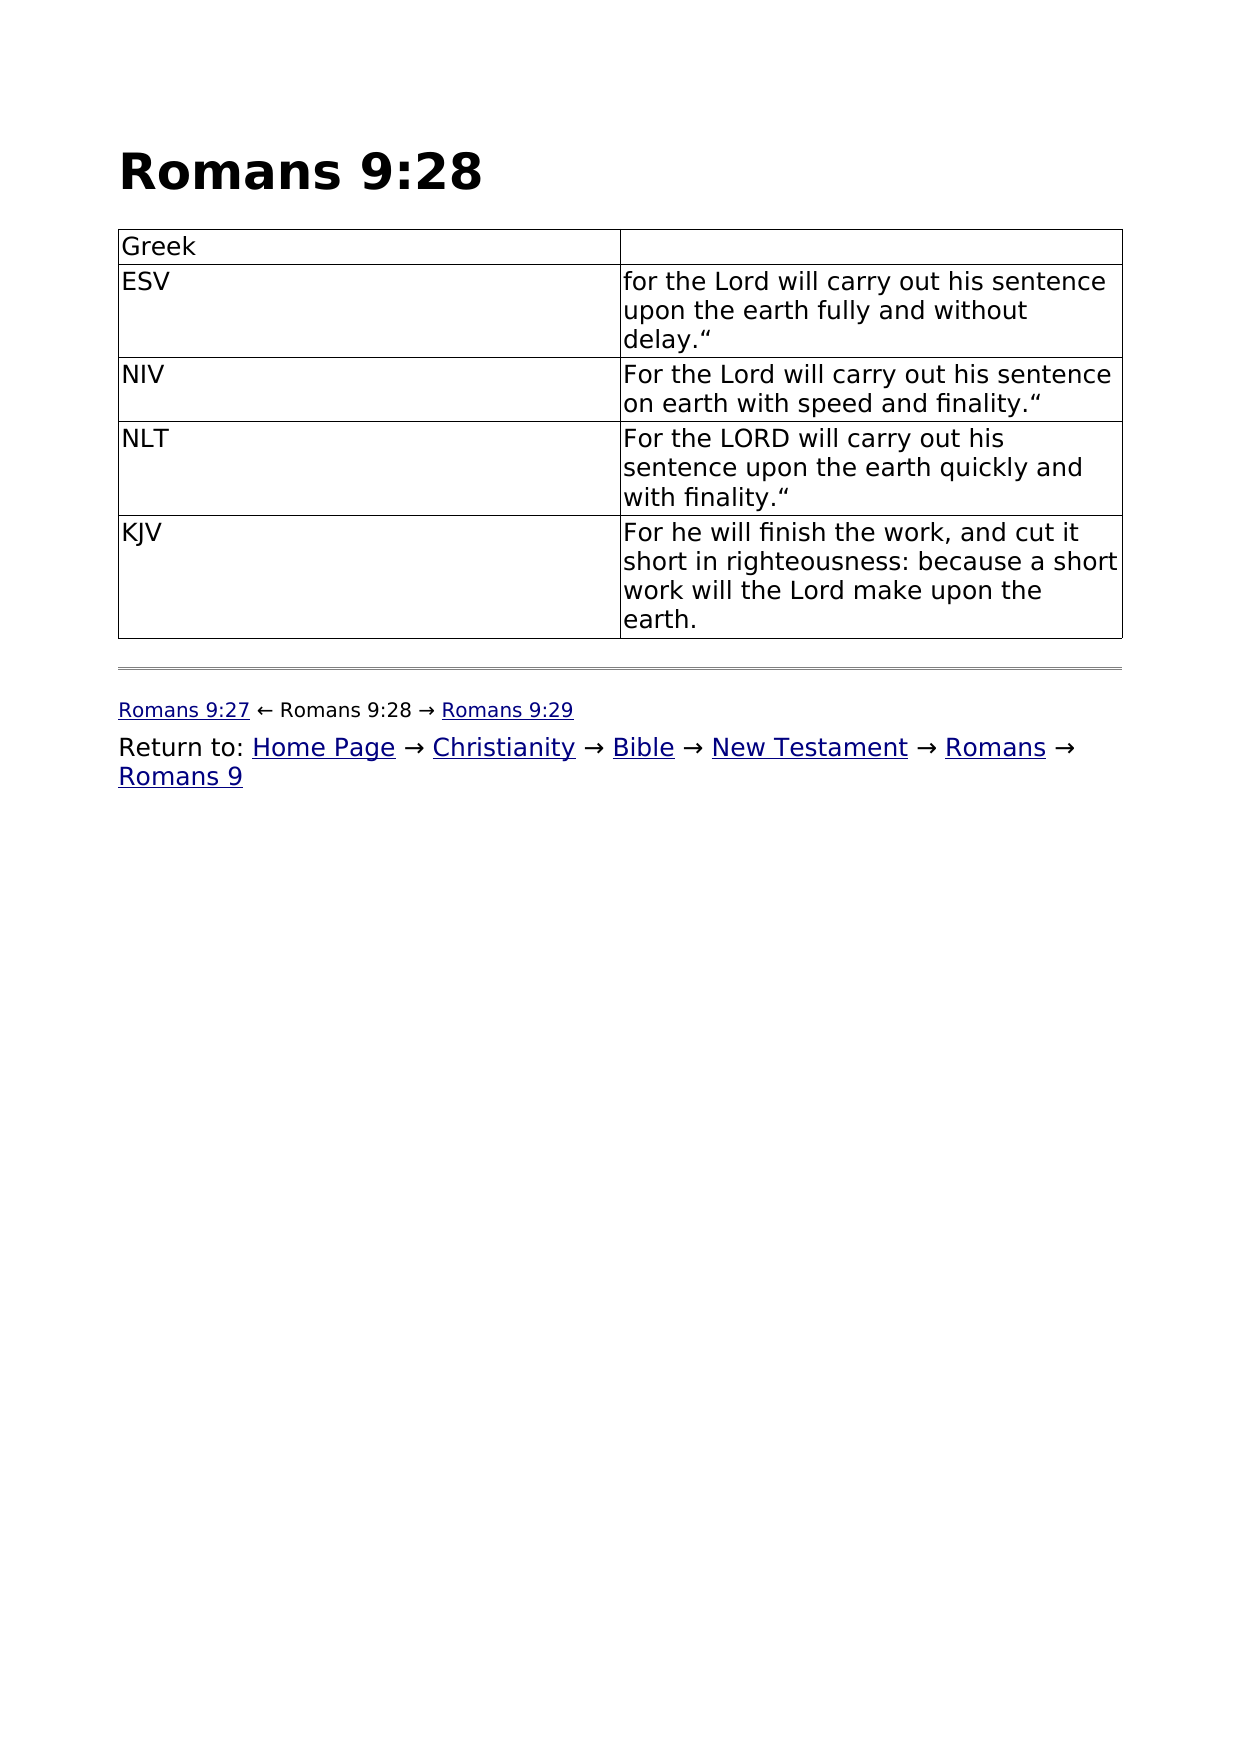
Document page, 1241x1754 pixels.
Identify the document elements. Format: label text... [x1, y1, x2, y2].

table_cell ESV [119, 265, 620, 357]
table_cell KJV [119, 516, 620, 637]
table_cell for the Lord will carry out his sentence upon the earth fully and without delay.“ [621, 265, 1122, 357]
table_header Greek [119, 230, 620, 264]
table_header [621, 230, 1122, 264]
subtitle Romans 9:28 [118, 143, 1122, 201]
text Return to: Home Page → Christianity → Bible → New Testament → Romans → Romans 9 [118, 733, 1122, 791]
table_cell NLT [119, 422, 620, 515]
text Romans 9:27 ← Romans 9:28 → Romans 9:29 [118, 699, 1122, 733]
table_cell For the LORD will carry out his sentence upon the earth quickly and with finality.“ [621, 422, 1122, 515]
table_cell For the Lord will carry out his sentence on earth with speed and finality.“ [621, 358, 1122, 421]
table_cell NIV [119, 358, 620, 421]
table_cell For he will finish the work, and cut it short in righteousness: because a short work will the Lord make upon the earth. [621, 516, 1122, 637]
